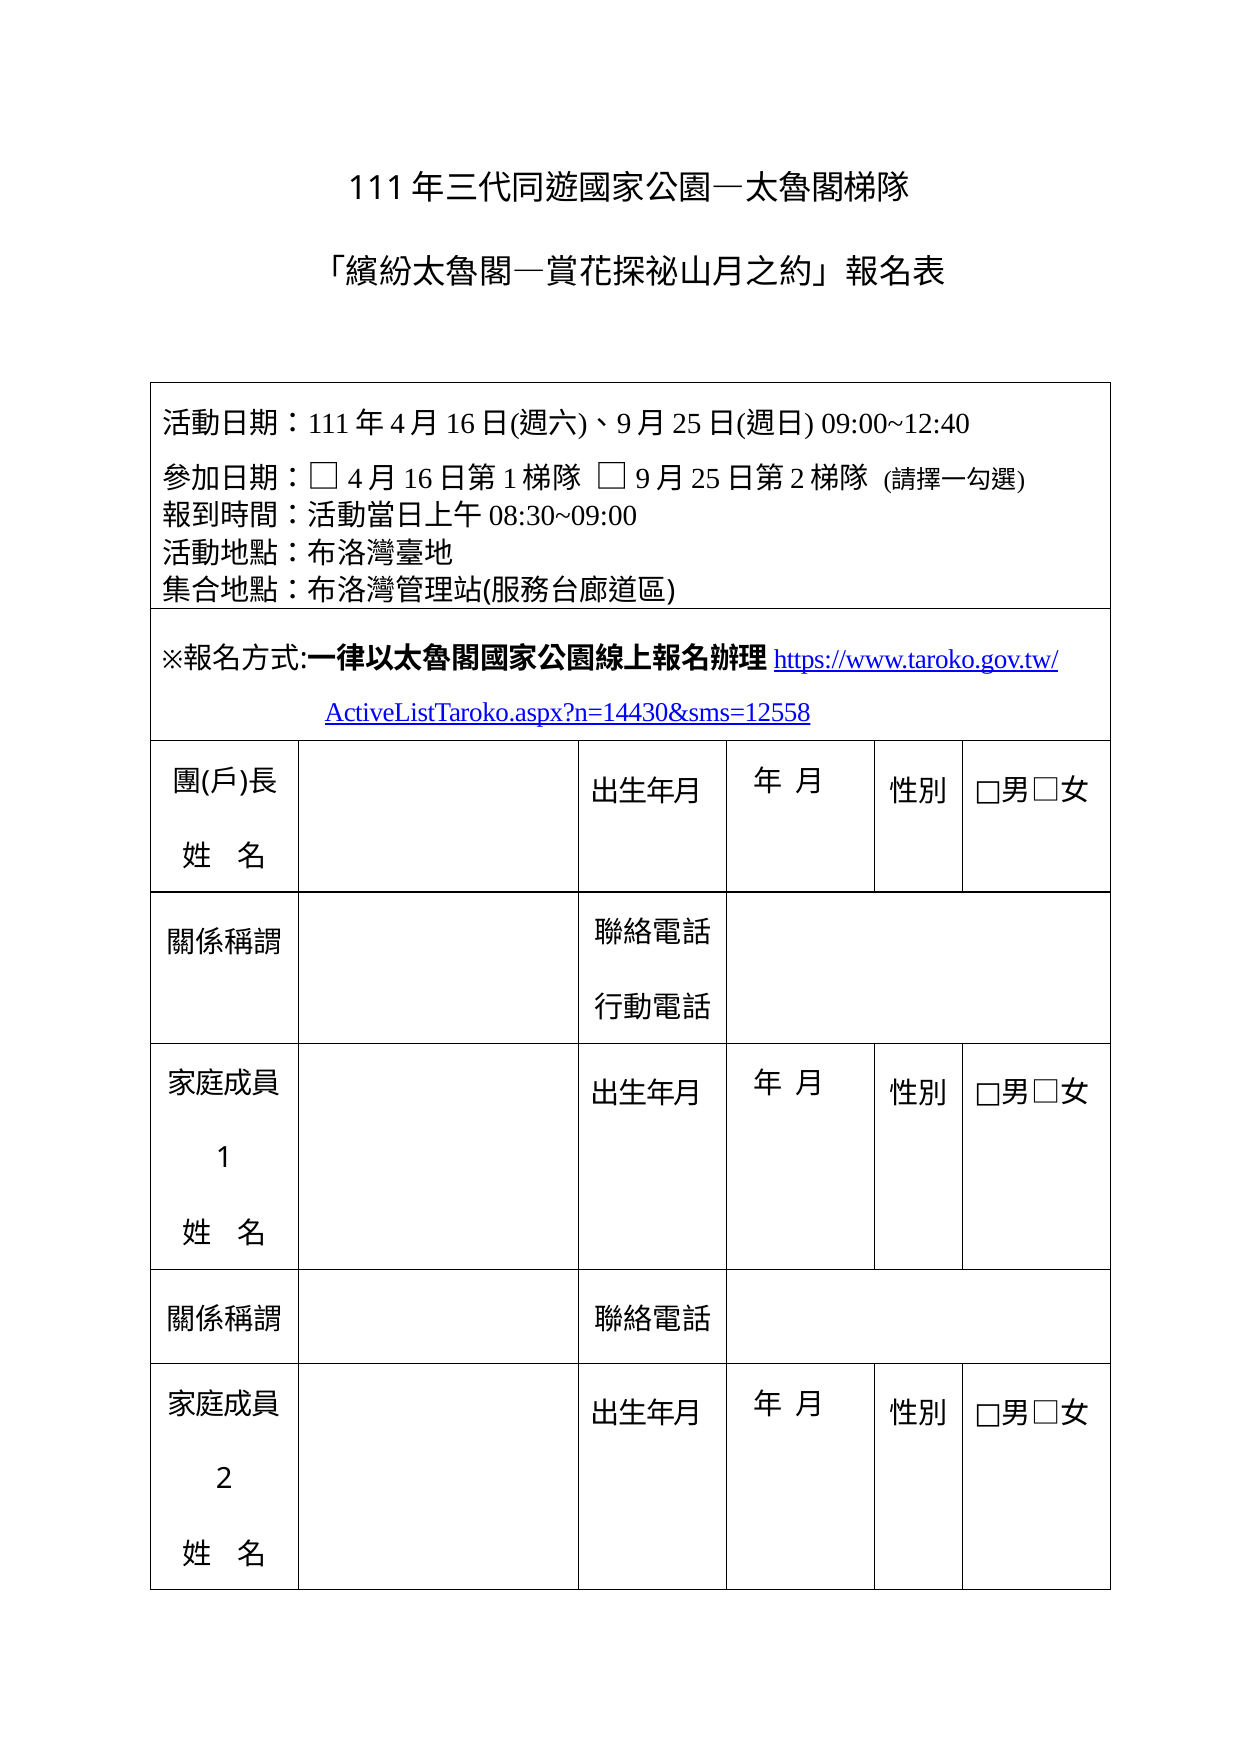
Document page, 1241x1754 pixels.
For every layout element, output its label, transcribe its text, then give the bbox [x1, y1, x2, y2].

table_cell [299, 1044, 578, 1268]
table_cell ※報名方式:一律以太魯閣國家公園線上報名辦理https://www.taroko.gov.tw/ActiveListTaroko.aspx?n=14430&sms=12558 [151, 609, 1110, 740]
table_cell 出生年月 [579, 1044, 726, 1268]
table_cell 性別 [875, 1364, 962, 1589]
table_cell 聯絡電話 [579, 1270, 726, 1363]
table_cell 聯絡電話行動電話 [579, 893, 726, 1042]
table_cell 家庭成員2 姓 名 [151, 1364, 298, 1589]
table_cell [727, 893, 1110, 1042]
table_cell 關係稱謂 [151, 893, 298, 1042]
table_cell [299, 1364, 578, 1589]
table_cell 團(戶)長姓 名 [151, 741, 298, 891]
table_cell [299, 741, 578, 891]
table_cell 性別 [875, 1044, 962, 1268]
text 111年三代同遊國家公園—太魯閣梯隊 [165, 148, 1092, 223]
text 「繽紛太魯閣—賞花探祕山月之約」報名表 [165, 232, 1092, 307]
table_cell 年 月 [727, 1044, 874, 1268]
table_cell 出生年月 [579, 741, 726, 891]
table_header 活動日期：111年4月16日(週六)、9月25日(週日) 09:00~12:40 參加日期：□ 4月16日第1梯隊 □ 9月25日第2梯隊 (請擇一勾選) 報到時間：活動當日上午08:30~09:00 活動地點：布洛灣臺地 集合地點：布洛灣管理站(服務台廊道區) [151, 383, 1110, 608]
table_cell □男□女 [963, 741, 1110, 891]
table_cell [299, 893, 578, 1042]
table_cell 年 月 [727, 741, 874, 891]
table_cell □男□女 [963, 1364, 1110, 1589]
table_cell [727, 1270, 1110, 1363]
table_cell 家庭成員1 姓 名 [151, 1044, 298, 1268]
table_cell 出生年月 [579, 1364, 726, 1589]
table_cell 關係稱謂 [151, 1270, 298, 1363]
table_cell □男□女 [963, 1044, 1110, 1268]
table_cell 性別 [875, 741, 962, 891]
table_cell 年 月 [727, 1364, 874, 1589]
table_cell [299, 1270, 578, 1363]
